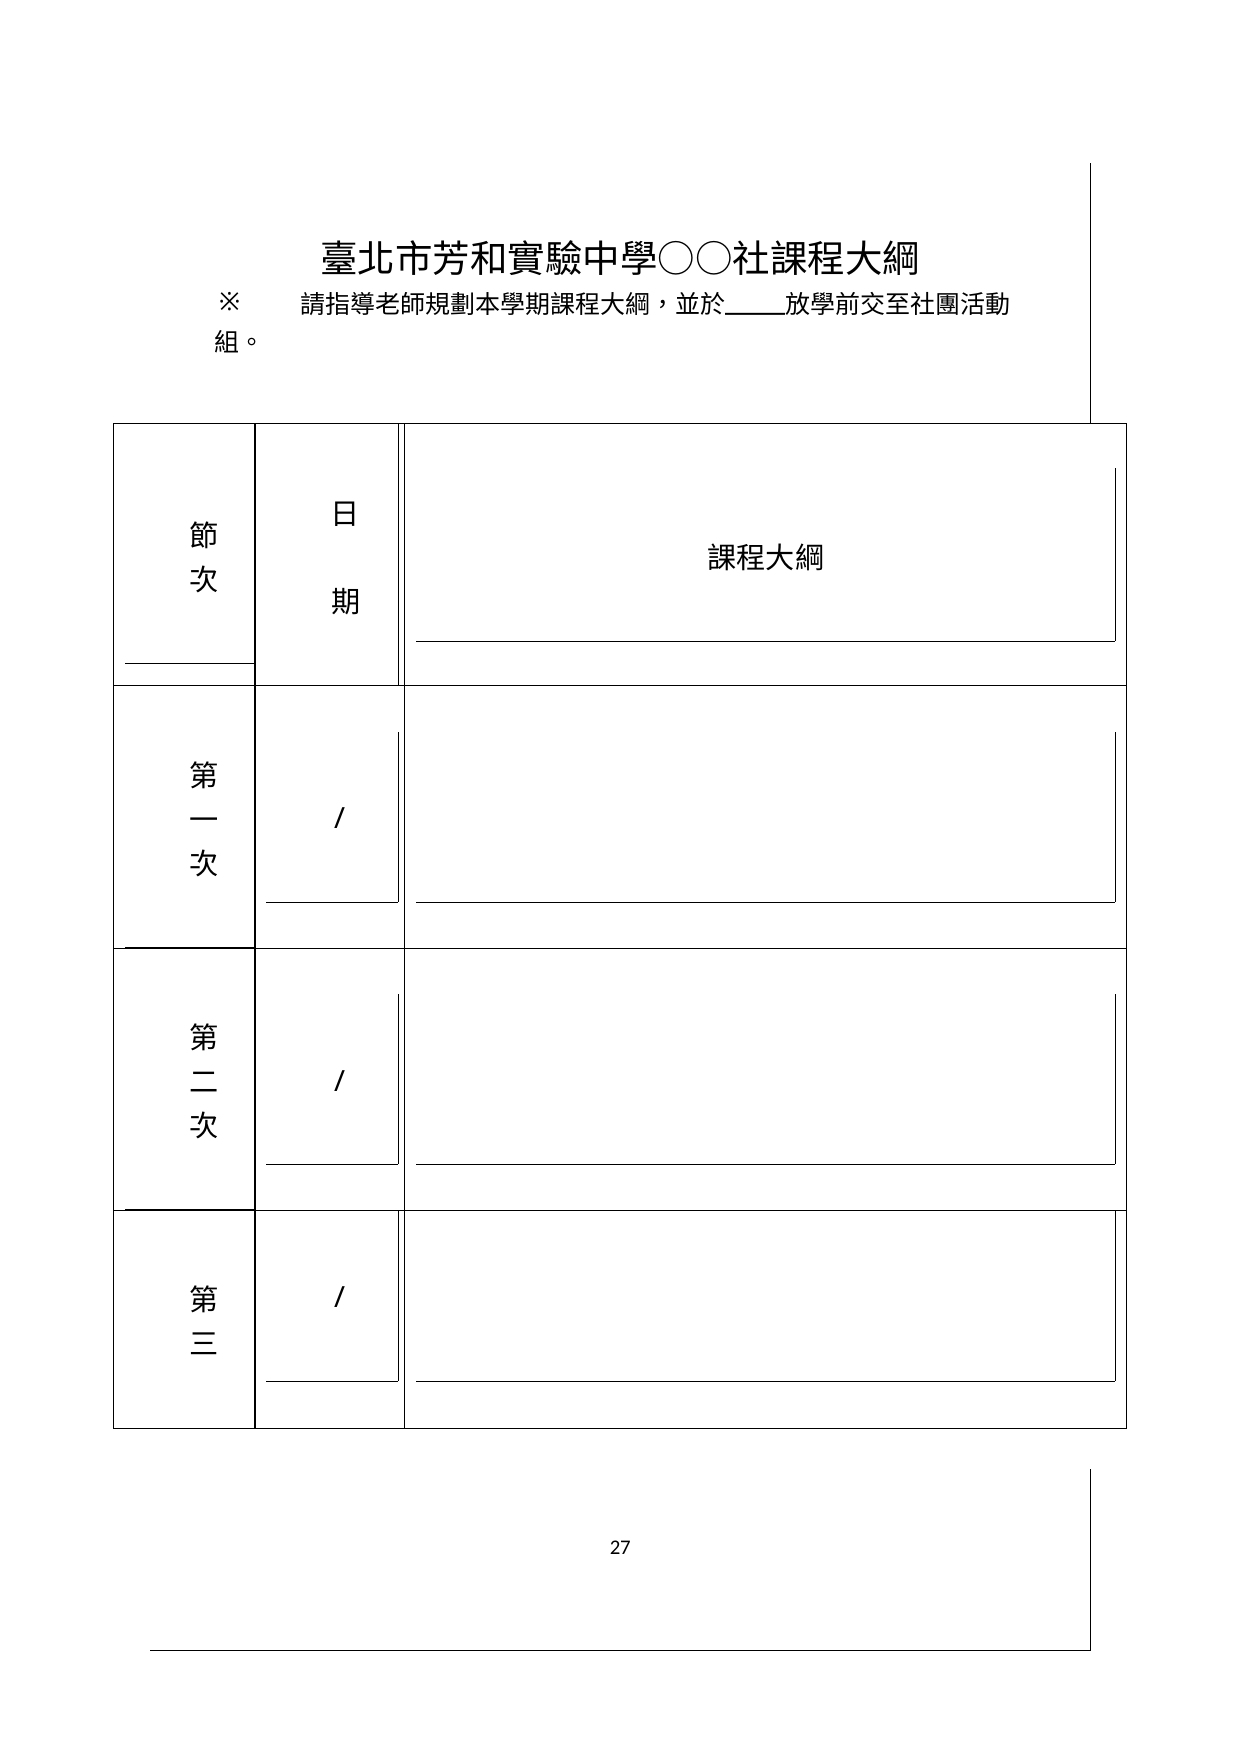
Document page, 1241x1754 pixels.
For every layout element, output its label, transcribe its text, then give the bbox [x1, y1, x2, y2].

table_cell [405, 1211, 1126, 1428]
table_cell / [256, 949, 404, 1209]
list 請指導老師規劃本學期課程大綱，並於____放學前交至社團活動組。 [150, 283, 1090, 423]
table_cell 第二次 [114, 949, 254, 1209]
table_header 節次 [114, 424, 254, 685]
table_header 日 期 [256, 424, 398, 685]
table_cell / [256, 686, 404, 947]
table_cell [405, 686, 1126, 947]
table_header 課程大綱 [405, 424, 1126, 685]
subtitle 臺北市芳和實驗中學○○社課程大綱 [150, 162, 1090, 283]
table_header [399, 424, 404, 685]
table_cell [405, 949, 1126, 1209]
table_cell / [256, 1211, 404, 1428]
table_cell 第三 [114, 1211, 254, 1428]
table_cell 第一次 [114, 686, 254, 947]
